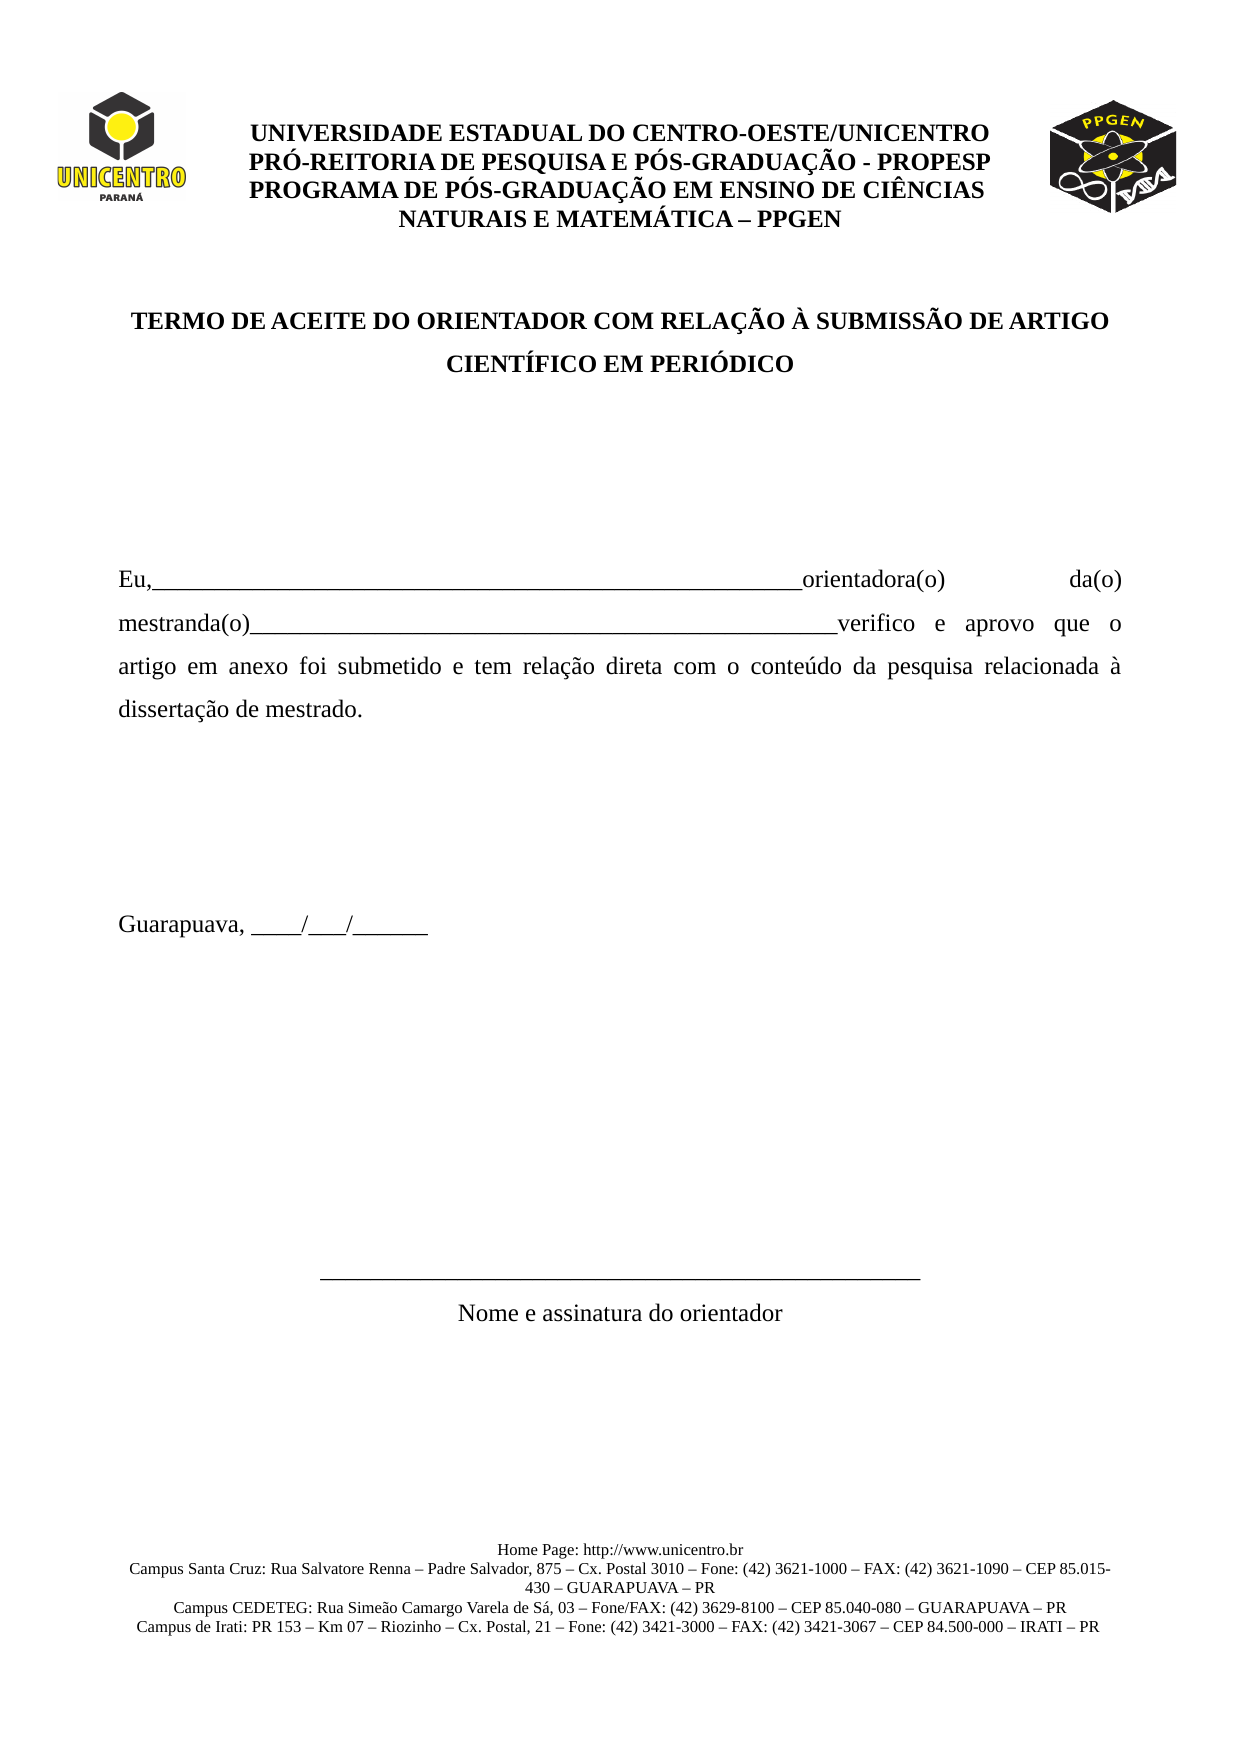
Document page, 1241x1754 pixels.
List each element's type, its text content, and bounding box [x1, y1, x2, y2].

text ________________________________________________ [118, 1254, 1122, 1283]
text TERMO DE ACEITE DO ORIENTADOR COM RELAÇÃO À SUBMISSÃO DE ARTIGO CIENTÍFICO EM PERIÓDICO [118, 306, 1122, 378]
text Eu,____________________________________________________orientadora(o) da(o) mestranda(o)_______________________________________________verifico e aprovo que o artigo em anexo foi submetido e tem relação direta com o conteúdo da pesquisa relacionada à dissertação de mestrado. [118, 564, 1122, 723]
text Guarapuava, ____/___/______ [118, 909, 1122, 938]
picture [1049, 100, 1177, 213]
picture [57, 92, 186, 201]
text Nome e assinatura do orientador [118, 1298, 1122, 1326]
